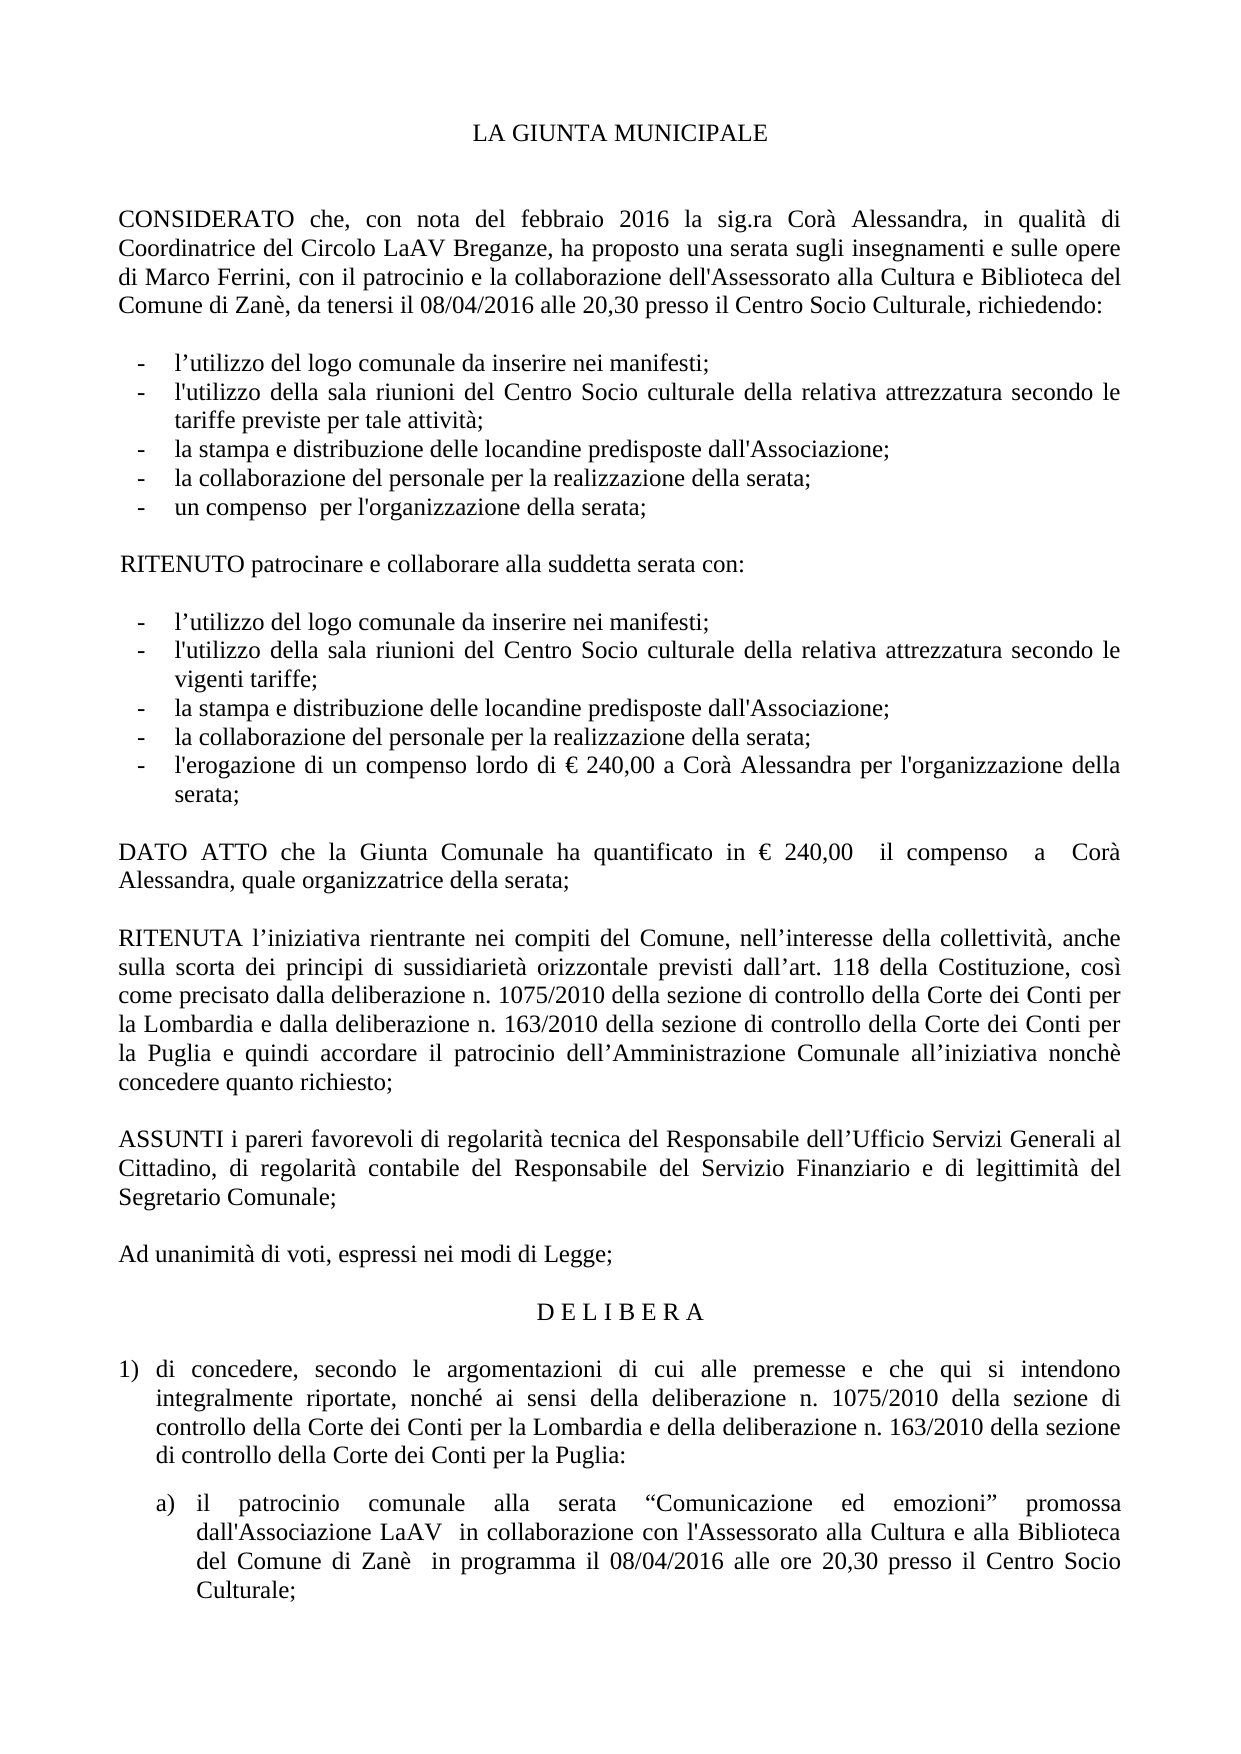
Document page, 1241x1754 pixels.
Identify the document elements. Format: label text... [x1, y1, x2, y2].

text DATO ATTO che la Giunta Comunale ha quantificato in € 240,00 il compenso a Corà Alessandra, quale organizzatrice della serata; [118, 837, 1122, 894]
list l’utilizzo del logo comunale da inserire nei manifesti; [137, 348, 1122, 377]
list la stampa e distribuzione delle locandine predisposte dall'Associazione; [137, 693, 1122, 722]
list l'erogazione di un compenso lordo di € 240,00 a Corà Alessandra per l'organizzazione della serata; [137, 751, 1122, 808]
text RITENUTO patrocinare e collaborare alla suddetta serata con: [118, 549, 1122, 578]
list il patrocinio comunale alla serata “Comunicazione ed emozioni” promossa dall'Associazione LaAV in collaborazione con l'Assessorato alla Cultura e alla Biblioteca del Comune di Zanè in programma il 08/04/2016 alle ore 20,30 presso il Centro Socio Culturale; [156, 1488, 1122, 1603]
list la stampa e distribuzione delle locandine predisposte dall'Associazione; [137, 434, 1122, 463]
list l'utilizzo della sala riunioni del Centro Socio culturale della relativa attrezzatura secondo le vigenti tariffe; [137, 636, 1122, 693]
text RITENUTA l’iniziativa rientrante nei compiti del Comune, nell’interesse della collettività, anche sulla scorta dei principi di sussidiarietà orizzontale previsti dall’art. 118 della Costituzione, così come precisato dalla deliberazione n. 1075/2010 della sezione di controllo della Corte dei Conti per la Lombardia e dalla deliberazione n. 163/2010 della sezione di controllo della Corte dei Conti per la Puglia e quindi accordare il patrocinio dell’Amministrazione Comunale all’iniziativa nonchè concedere quanto richiesto; [118, 923, 1122, 1096]
list la collaborazione del personale per la realizzazione della serata; [137, 463, 1122, 492]
text CONSIDERATO che, con nota del febbraio 2016 la sig.ra Corà Alessandra, in qualità di Coordinatrice del Circolo LaAV Breganze, ha proposto una serata sugli insegnamenti e sulle opere di Marco Ferrini, con il patrocinio e la collaborazione dell'Assessorato alla Cultura e Biblioteca del Comune di Zanè, da tenersi il 08/04/2016 alle 20,30 presso il Centro Socio Culturale, richiedendo: [118, 204, 1122, 319]
text ASSUNTI i pareri favorevoli di regolarità tecnica del Responsabile dell’Ufficio Servizi Generali al Cittadino, di regolarità contabile del Responsabile del Servizio Finanziario e di legittimità del Segretario Comunale; [118, 1124, 1122, 1211]
list la collaborazione del personale per la realizzazione della serata; [137, 722, 1122, 751]
subtitle di concedere, secondo le argomentazioni di cui alle premesse e che qui si intendono integralmente riportate, nonché ai sensi della deliberazione n. 1075/2010 della sezione di controllo della Corte dei Conti per la Lombardia e della deliberazione n. 163/2010 della sezione di controllo della Corte dei Conti per la Puglia: [118, 1354, 1122, 1469]
text D E L I B E R A [118, 1297, 1122, 1326]
text Ad unanimità di voti, espressi nei modi di Legge; [118, 1239, 1122, 1268]
list l’utilizzo del logo comunale da inserire nei manifesti; [137, 607, 1122, 636]
text LA GIUNTA MUNICIPALE [118, 118, 1122, 147]
list l'utilizzo della sala riunioni del Centro Socio culturale della relativa attrezzatura secondo le tariffe previste per tale attività; [137, 377, 1122, 434]
list un compenso per l'organizzazione della serata; [137, 492, 1122, 521]
